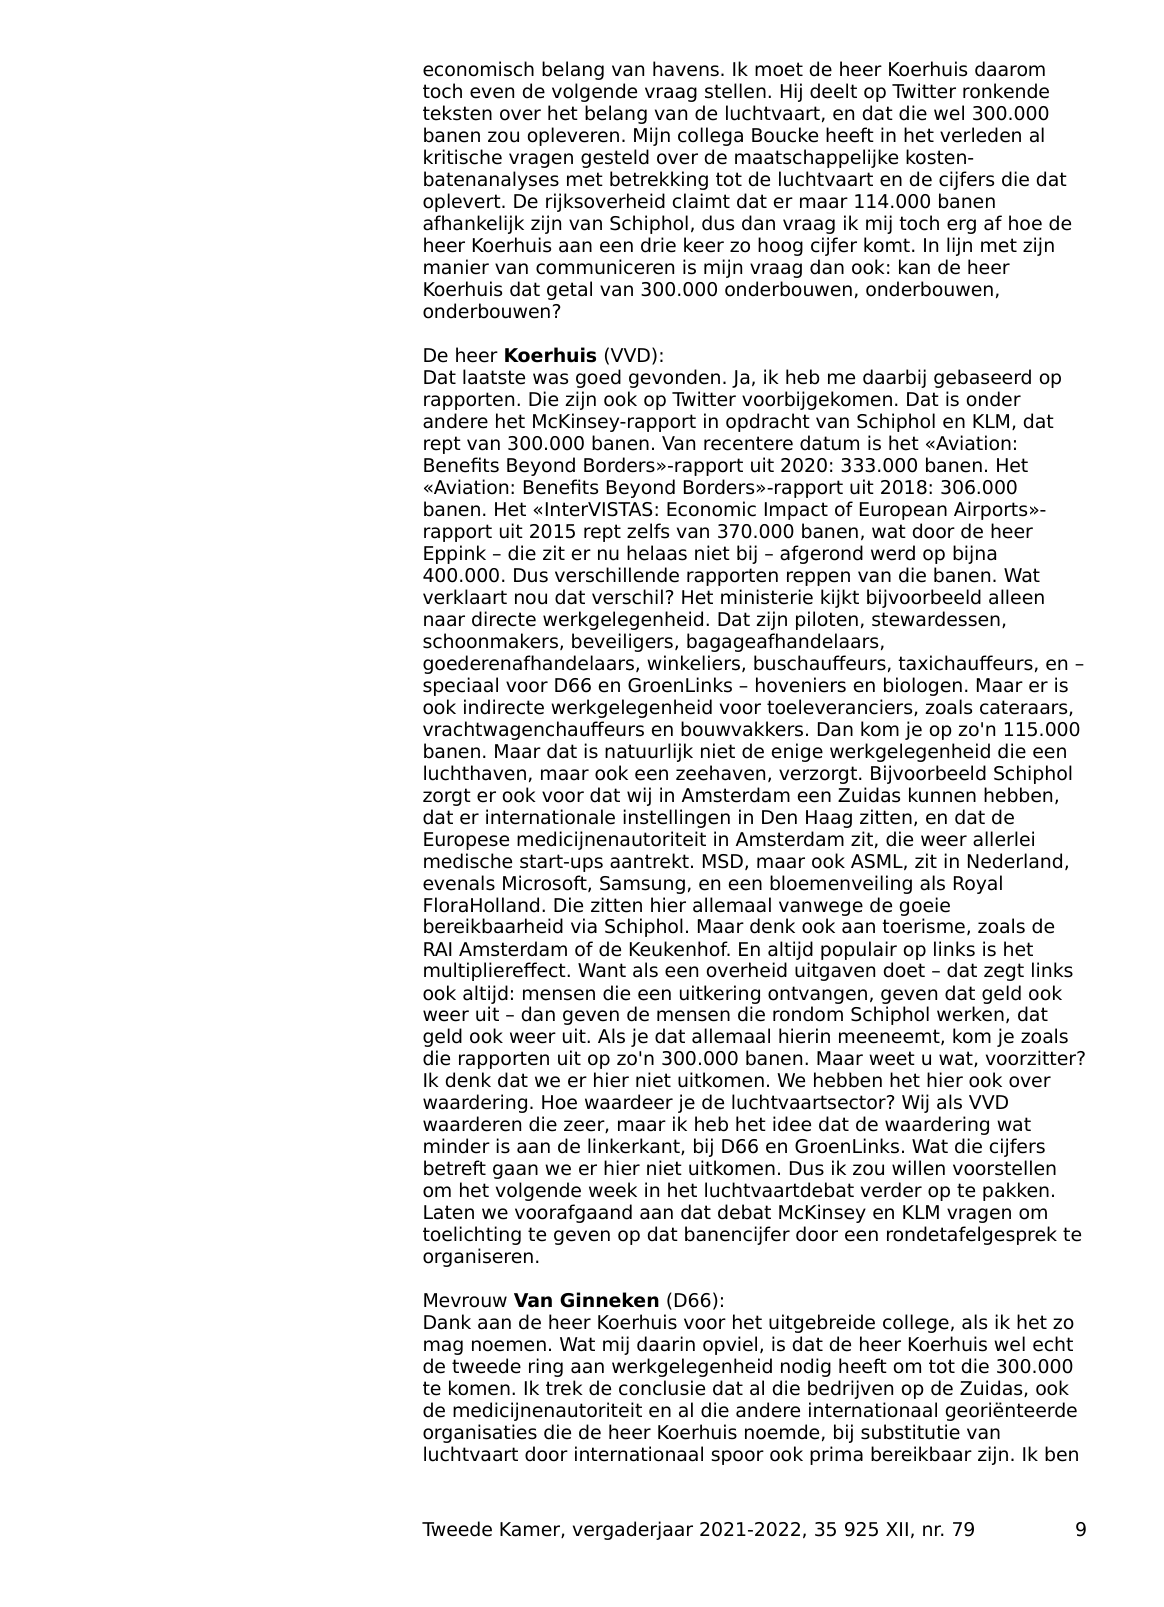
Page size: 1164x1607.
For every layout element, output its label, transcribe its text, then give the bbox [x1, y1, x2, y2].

text De heer Koerhuis (VVD): [422, 345, 1087, 367]
text Dat laatste was goed gevonden. Ja, ik heb me daarbij gebaseerd op rapporten. Die zijn ook op Twitter voorbijgekomen. Dat is onder andere het McKinsey-rapport in opdracht van Schiphol en KLM, dat rept van 300.000 banen. Van recentere datum is het «Aviation: Benefits Beyond Borders»-rapport uit 2020: 333.000 banen. Het «Aviation: Benefits Beyond Borders»-rapport uit 2018: 306.000 banen. Het «InterVISTAS: Economic Impact of European Airports»-rapport uit 2015 rept zelfs van 370.000 banen, wat door de heer Eppink – die zit er nu helaas niet bij – afgerond werd op bijna 400.000. Dus verschillende rapporten reppen van die banen. Wat verklaart nou dat verschil? Het ministerie kijkt bijvoorbeeld alleen naar directe werkgelegenheid. Dat zijn piloten, stewardessen, schoonmakers, beveiligers, bagageafhandelaars, goederenafhandelaars, winkeliers, buschauffeurs, taxichauffeurs, en – speciaal voor D66 en GroenLinks – hoveniers en biologen. Maar er is ook indirecte werkgelegenheid voor toeleveranciers, zoals cateraars, vrachtwagenchauffeurs en bouwvakkers. Dan kom je op zo'n 115.000 banen. Maar dat is natuurlijk niet de enige werkgelegenheid die een luchthaven, maar ook een zeehaven, verzorgt. Bijvoorbeeld Schiphol zorgt er ook voor dat wij in Amsterdam een Zuidas kunnen hebben, dat er internationale instellingen in Den Haag zitten, en dat de Europese medicijnenautoriteit in Amsterdam zit, die weer allerlei medische start-ups aantrekt. MSD, maar ook ASML, zit in Nederland, evenals Microsoft, Samsung, en een bloemenveiling als Royal FloraHolland. Die zitten hier allemaal vanwege de goeie bereikbaarheid via Schiphol. Maar denk ook aan toerisme, zoals de RAI Amsterdam of de Keukenhof. En altijd populair op links is het multipliereffect. Want als een overheid uitgaven doet – dat zegt links ook altijd: mensen die een uitkering ontvangen, geven dat geld ook weer uit – dan geven de mensen die rondom Schiphol werken, dat geld ook weer uit. Als je dat allemaal hierin meeneemt, kom je zoals die rapporten uit op zo'n 300.000 banen. Maar weet u wat, voorzitter? Ik denk dat we er hier niet uitkomen. We hebben het hier ook over waardering. Hoe waardeer je de luchtvaartsector? Wij als VVD waarderen die zeer, maar ik heb het idee dat de waardering wat minder is aan de linkerkant, bij D66 en GroenLinks. Wat die cijfers betreft gaan we er hier niet uitkomen. Dus ik zou willen voorstellen om het volgende week in het luchtvaartdebat verder op te pakken. Laten we voorafgaand aan dat debat McKinsey en KLM vragen om toelichting te geven op dat banencijfer door een rondetafelgesprek te organiseren. [422, 367, 1087, 1268]
text Dank aan de heer Koerhuis voor het uitgebreide college, als ik het zo mag noemen. Wat mij daarin opviel, is dat de heer Koerhuis wel echt de tweede ring aan werkgelegenheid nodig heeft om tot die 300.000 te komen. Ik trek de conclusie dat al die bedrijven op de Zuidas, ook de medicijnenautoriteit en al die andere internationaal georiënteerde organisaties die de heer Koerhuis noemde, bij substitutie van luchtvaart door internationaal spoor ook prima bereikbaar zijn. Ik ben [422, 1312, 1087, 1466]
text Mevrouw Van Ginneken (D66): [422, 1290, 1087, 1312]
text economisch belang van havens. Ik moet de heer Koerhuis daarom toch even de volgende vraag stellen. Hij deelt op Twitter ronkende teksten over het belang van de luchtvaart, en dat die wel 300.000 banen zou opleveren. Mijn collega Boucke heeft in het verleden al kritische vragen gesteld over de maatschappelijke kosten-batenanalyses met betrekking tot de luchtvaart en de cijfers die dat oplevert. De rijksoverheid claimt dat er maar 114.000 banen afhankelijk zijn van Schiphol, dus dan vraag ik mij toch erg af hoe de heer Koerhuis aan een drie keer zo hoog cijfer komt. In lijn met zijn manier van communiceren is mijn vraag dan ook: kan de heer Koerhuis dat getal van 300.000 onderbouwen, onderbouwen, onderbouwen? [422, 59, 1087, 323]
